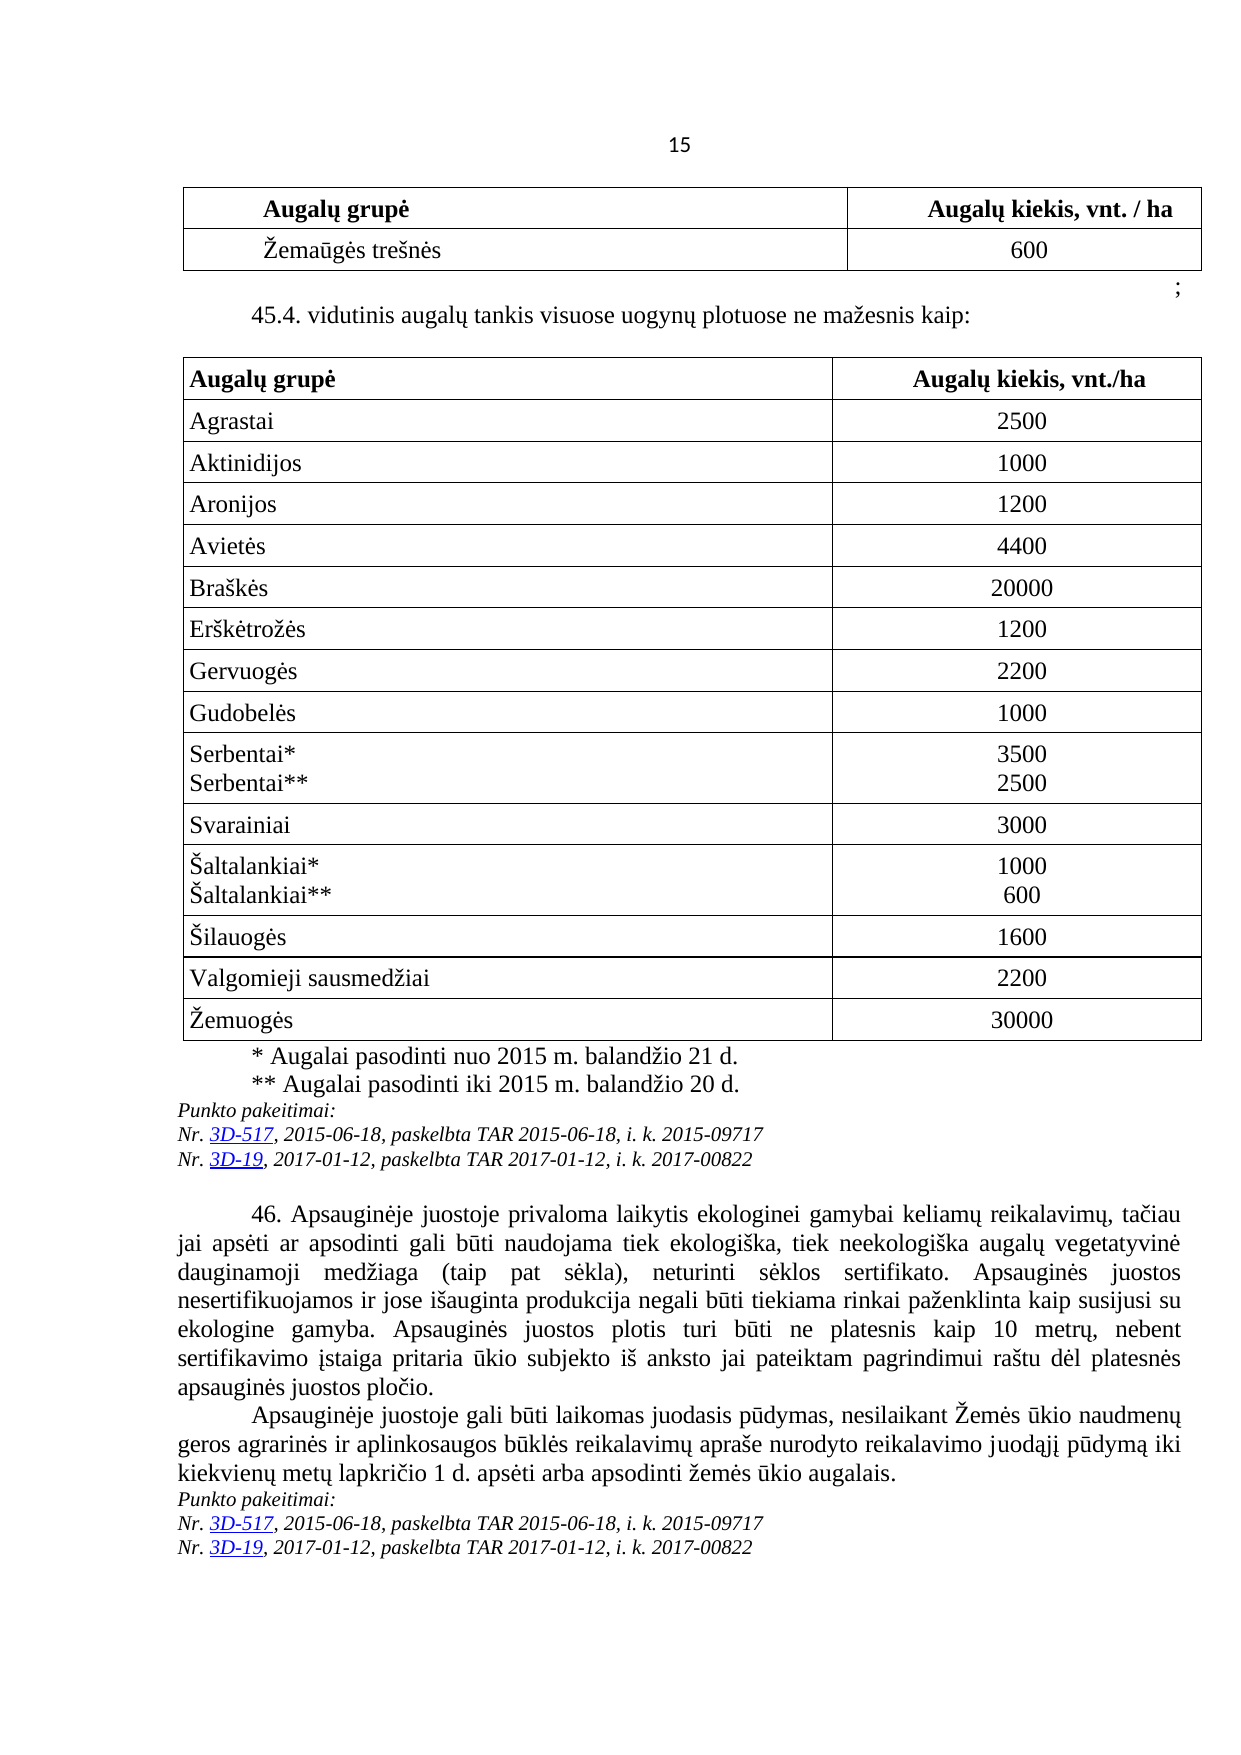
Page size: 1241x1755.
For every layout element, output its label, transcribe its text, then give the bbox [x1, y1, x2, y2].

table_cell Šaltalankiai* Šaltalankiai** [184, 845, 832, 915]
text Nr. 3D-19, 2017-01-12, paskelbta TAR 2017-01-12, i. k. 2017-00822 [177, 1535, 1181, 1559]
table_cell Gervuogės [184, 650, 832, 691]
table_cell Avietės [184, 525, 832, 566]
table_cell Aronijos [184, 483, 832, 524]
text ** Augalai pasodinti iki 2015 m. balandžio 20 d. [177, 1069, 1181, 1098]
table_cell 20000 [833, 567, 1201, 607]
table_cell 1000 [833, 692, 1201, 732]
text Nr. 3D-517, 2015-06-18, paskelbta TAR 2015-06-18, i. k. 2015-09717 [177, 1122, 1181, 1146]
table_cell 2500 [833, 400, 1201, 441]
table_cell 2200 [833, 958, 1201, 998]
text Apsauginėje juostoje gali būti laikomas juodasis pūdymas, nesilaikant Žemės ūkio naudmenų geros agrarinės ir aplinkosaugos būklės reikalavimų apraše nurodyto reikalavimo juodąjį pūdymą iki kiekvienų metų lapkričio 1 d. apsėti arba apsodinti žemės ūkio augalais. [177, 1401, 1181, 1487]
table_cell 1600 [833, 916, 1201, 956]
text ; [177, 271, 1181, 300]
table_cell 30000 [833, 999, 1201, 1040]
table_cell Šilauogės [184, 916, 832, 956]
table_cell Braškės [184, 567, 832, 607]
table_cell Erškėtrožės [184, 608, 832, 649]
table_cell Žemaūgės trešnės [184, 229, 847, 270]
table_cell 1200 [833, 608, 1201, 649]
table_header Augalų grupė [184, 188, 847, 228]
table_header Augalų grupė [184, 358, 832, 399]
table_cell 2200 [833, 650, 1201, 691]
table_cell Serbentai* Serbentai** [184, 733, 832, 803]
table_cell Gudobelės [184, 692, 832, 732]
table_cell Aktinidijos [184, 442, 832, 482]
table_cell 1200 [833, 483, 1201, 524]
table_header Augalų kiekis, vnt./ha [833, 358, 1201, 399]
table_cell Valgomieji sausmedžiai [184, 958, 832, 998]
table_header Augalų kiekis, vnt. / ha [848, 188, 1201, 228]
text Punkto pakeitimai: [177, 1098, 1181, 1122]
table_cell Žemuogės [184, 999, 832, 1040]
text Nr. 3D-19, 2017-01-12, paskelbta TAR 2017-01-12, i. k. 2017-00822 [177, 1146, 1181, 1171]
text 46. Apsauginėje juostoje privaloma laikytis ekologinei gamybai keliamų reikalavimų, tačiau jai apsėti ar apsodinti gali būti naudojama tiek ekologiška, tiek neekologiška augalų vegetatyvinė dauginamoji medžiaga (taip pat sėkla), neturinti sėklos sertifikato. Apsauginės juostos nesertifikuojamos ir jose išauginta produkcija negali būti tiekiama rinkai paženklinta kaip susijusi su ekologine gamyba. Apsauginės juostos plotis turi būti ne platesnis kaip 10 metrų, nebent sertifikavimo įstaiga pritaria ūkio subjekto iš anksto jai pateiktam pagrindimui raštu dėl platesnės apsauginės juostos pločio. [177, 1199, 1181, 1401]
table_cell 600 [848, 229, 1201, 270]
text 45.4. vidutinis augalų tankis visuose uogynų plotuose ne mažesnis kaip: [177, 300, 1181, 328]
table_cell 1000 [833, 442, 1201, 482]
text Punkto pakeitimai: [177, 1487, 1181, 1511]
text Nr. 3D-517, 2015-06-18, paskelbta TAR 2015-06-18, i. k. 2015-09717 [177, 1511, 1181, 1535]
table_cell Svarainiai [184, 804, 832, 844]
table_cell 4400 [833, 525, 1201, 566]
text * Augalai pasodinti nuo 2015 m. balandžio 21 d. [177, 1041, 1181, 1069]
table_cell 3500 2500 [833, 733, 1201, 803]
table_cell Agrastai [184, 400, 832, 441]
table_cell 3000 [833, 804, 1201, 844]
table_cell 1000 600 [833, 845, 1201, 915]
